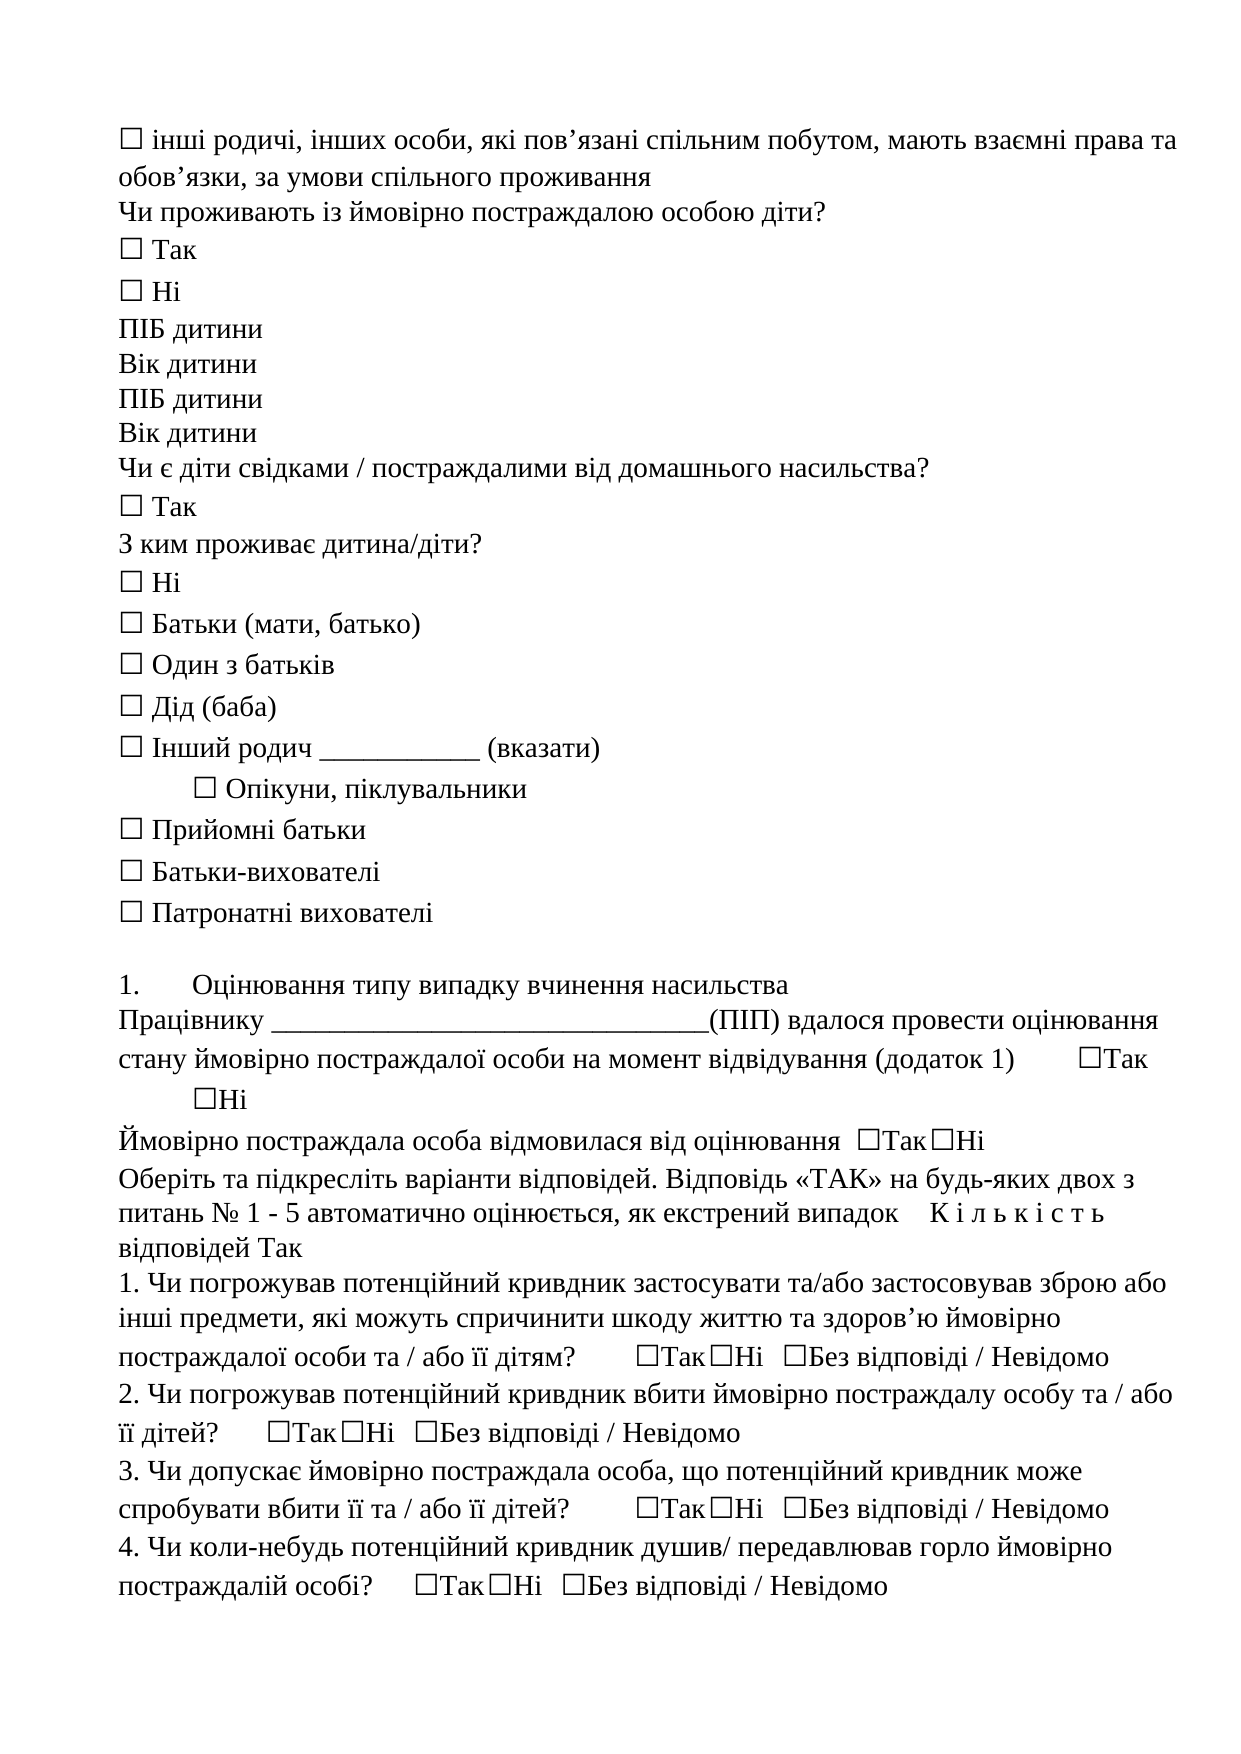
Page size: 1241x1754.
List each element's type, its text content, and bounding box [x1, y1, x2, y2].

text ☐ Інший родич ___________ (вказати) [118, 726, 1181, 766]
text ☐ Опікуни, піклувальники [118, 767, 1181, 807]
text ☐ Прийомні батьки [118, 809, 1181, 848]
text 1. Чи погрожував потенційний кривдник застосувати та/або застосовував зброю або інші предмети, які можуть спричинити шкоду життю та здоров’ю ймовірно постраждалої особи та / або її дітям? ☐Так ☐Ні ☐Без відповіді / Невідомо [118, 1265, 1181, 1375]
text З ким проживає дитина/діти? [118, 526, 1181, 560]
text 2. Чи погрожував потенційний кривдник вбити ймовірно постраждалу особу та / або її дітей? ☐Так ☐Ні ☐Без відповіді / Невідомо [118, 1376, 1181, 1451]
text ☐ Так [118, 485, 1181, 525]
text 4. Чи коли-небудь потенційний кривдник душив/ передавлював горло ймовірно постраждалій особі? ☐Так ☐Ні ☐Без відповіді / Невідомо [118, 1529, 1181, 1604]
text 1. Оцінювання типу випадку вчинення насильства [118, 967, 1181, 1001]
text ☐ Патронатні вихователі [118, 891, 1181, 931]
text ПІБ дитини [118, 381, 1181, 414]
text Вік дитини [118, 346, 1181, 379]
text ☐ інші родичі, інших особи, які пов’язані спільним побутом, мають взаємні права та обов’язки, за умови спільного проживання [118, 118, 1181, 193]
text Оберіть та підкресліть варіанти відповідей. Відповідь «ТАК» на будь-яких двох з питань № 1 - 5 автоматично оцінюється, як екстрений випадок К і л ь к і с т ь відповідей Так [118, 1161, 1181, 1264]
text Чи проживають із ймовірно постраждалою особою діти? [118, 194, 1181, 227]
text ☐ Ні [118, 270, 1181, 309]
text ☐ Ні [118, 561, 1181, 601]
text ☐ Батьки (мати, батько) [118, 602, 1181, 642]
text Ймовірно постраждала особа відмовилася від оцінювання ☐Так ☐Ні [118, 1119, 1181, 1159]
text ☐ Один з батьків [118, 644, 1181, 683]
text 3. Чи допускає ймовірно постраждала особа, що потенційний кривдник може спробувати вбити її та / або її дітей? ☐Так ☐Ні ☐Без відповіді / Невідомо [118, 1453, 1181, 1527]
text ПІБ дитини [118, 311, 1181, 345]
text Вік дитини [118, 416, 1181, 449]
text Чи є діти свідками / постраждалими від домашнього насильства? [118, 450, 1181, 484]
text Працівнику ______________________________(ПІП) вдалося провести оцінювання стану ймовірно постраждалої особи на момент відвідування (додаток 1) ☐Так ☐Ні [118, 1002, 1181, 1118]
text ☐ Дід (баба) [118, 685, 1181, 724]
text ☐ Так [118, 229, 1181, 268]
text ☐ Батьки-вихователі [118, 850, 1181, 889]
